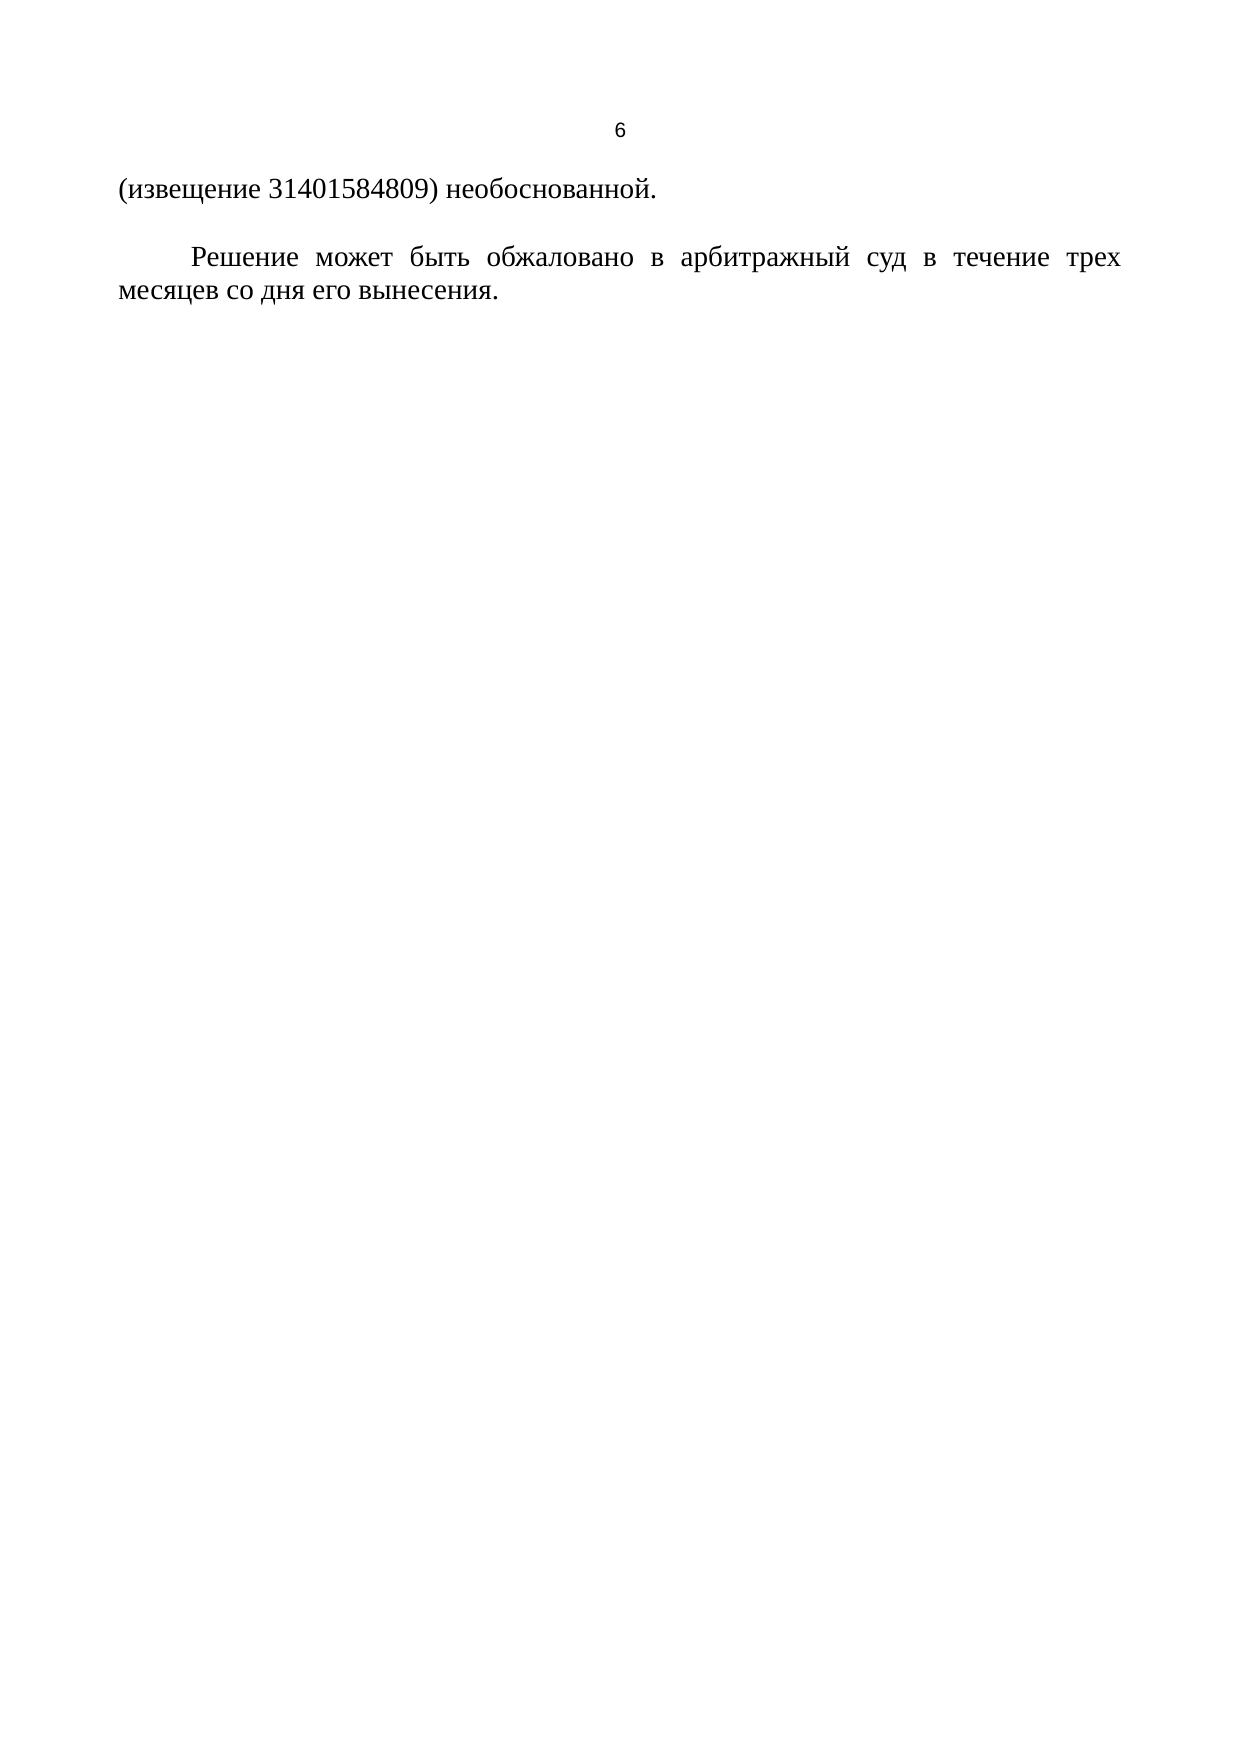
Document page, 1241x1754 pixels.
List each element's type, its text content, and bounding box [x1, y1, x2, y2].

text Решение может быть обжаловано в арбитражный суд в течение трех месяцев со дня его вынесения. [118, 239, 1122, 306]
text (извещение 31401584809) необоснованной. [118, 172, 1122, 205]
